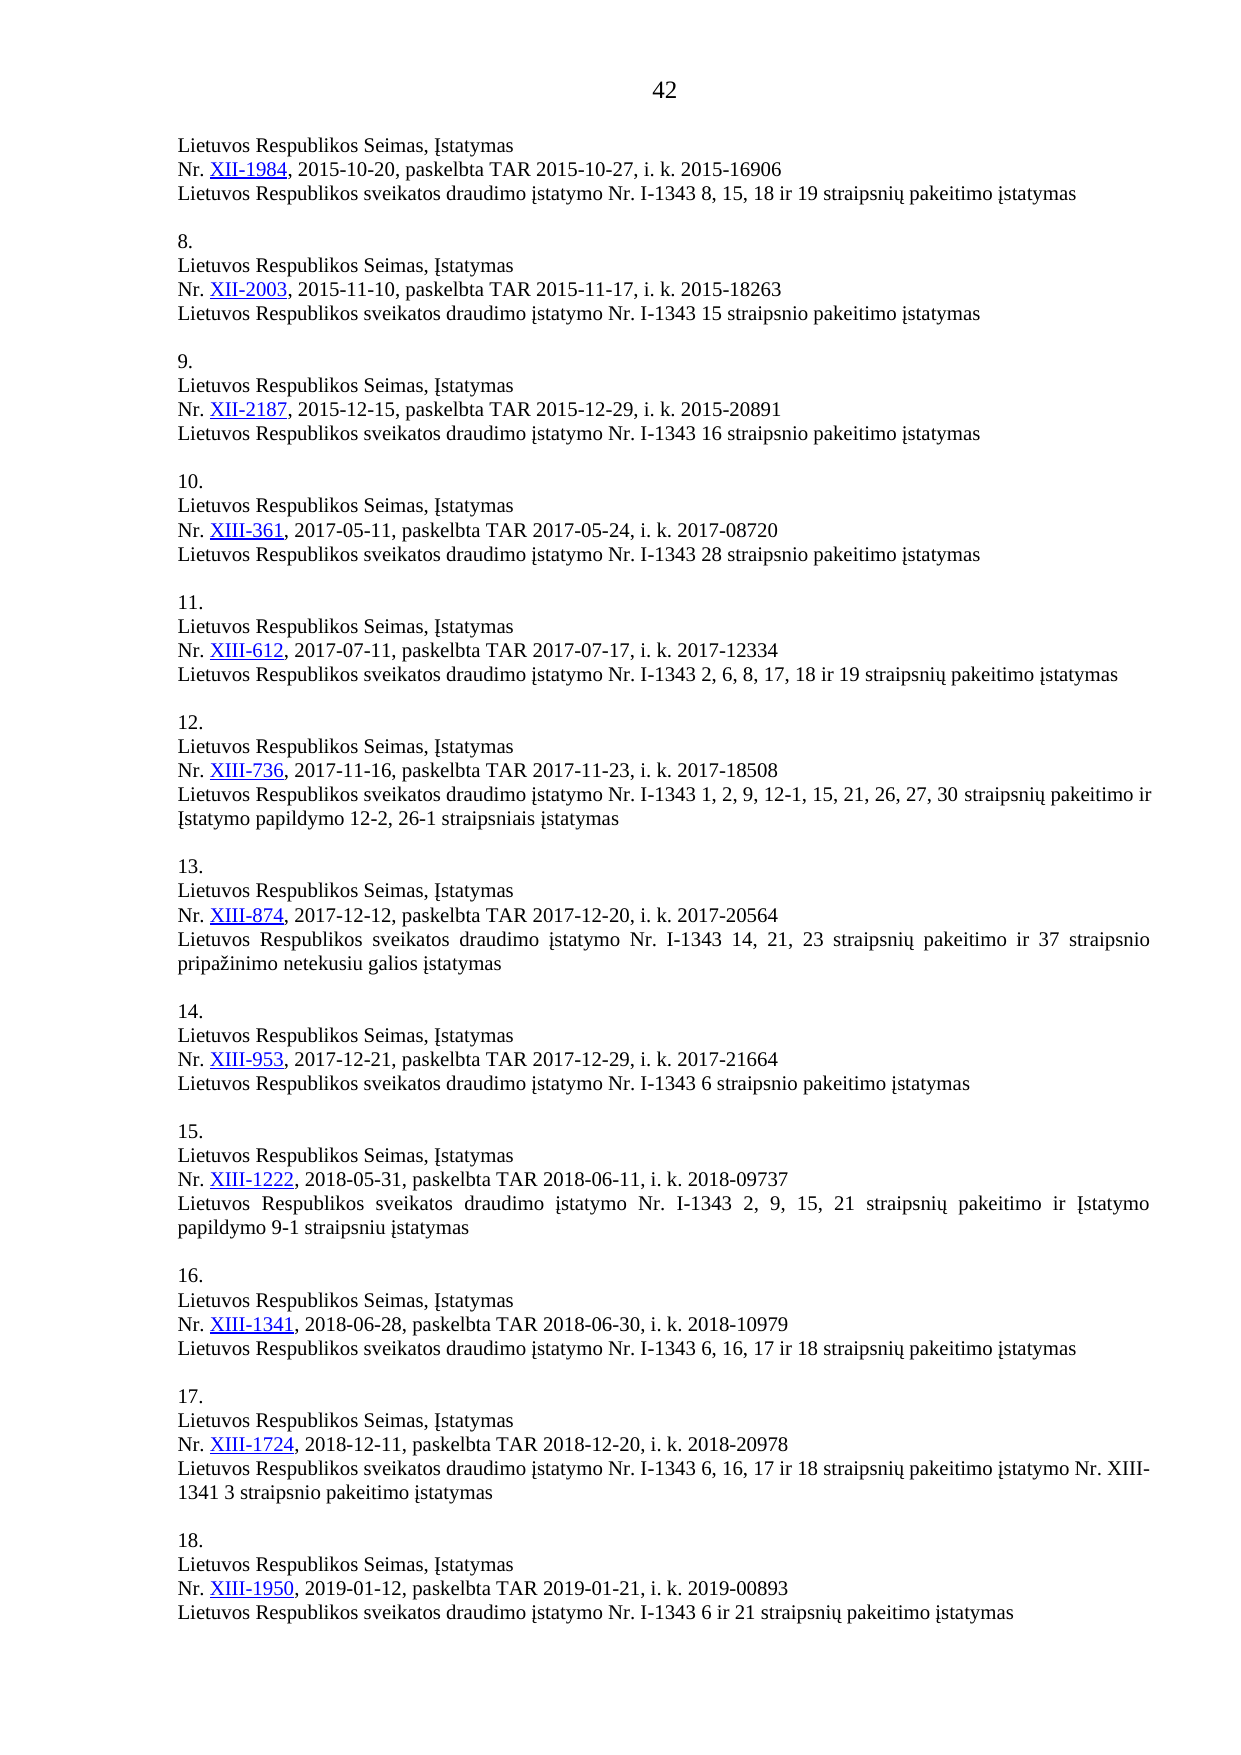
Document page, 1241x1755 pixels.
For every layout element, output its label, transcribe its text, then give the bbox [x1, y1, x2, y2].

text 18. [177, 1528, 1152, 1552]
text Lietuvos Respublikos sveikatos draudimo įstatymo Nr. I-1343 15 straipsnio pakeitimo įstatymas [177, 301, 1152, 325]
text Lietuvos Respublikos Seimas, Įstatymas [177, 878, 1152, 902]
text 16. [177, 1263, 1152, 1287]
text Nr. XIII-1222, 2018-05-31, paskelbta TAR 2018-06-11, i. k. 2018-09737 [177, 1167, 1152, 1191]
text Nr. XII-2187, 2015-12-15, paskelbta TAR 2015-12-29, i. k. 2015-20891 [177, 397, 1152, 421]
text 11. [177, 590, 1152, 614]
text Lietuvos Respublikos Seimas, Įstatymas [177, 1023, 1152, 1047]
text Lietuvos Respublikos Seimas, Įstatymas [177, 253, 1152, 277]
text Nr. XIII-953, 2017-12-21, paskelbta TAR 2017-12-29, i. k. 2017-21664 [177, 1047, 1152, 1071]
text Lietuvos Respublikos Seimas, Įstatymas [177, 1408, 1152, 1432]
text Nr. XIII-874, 2017-12-12, paskelbta TAR 2017-12-20, i. k. 2017-20564 [177, 902, 1152, 927]
text Lietuvos Respublikos sveikatos draudimo įstatymo Nr. I-1343 8, 15, 18 ir 19 straipsnių pakeitimo įstatymas [177, 181, 1152, 205]
text Nr. XIII-736, 2017-11-16, paskelbta TAR 2017-11-23, i. k. 2017-18508 [177, 758, 1152, 782]
text Lietuvos Respublikos Seimas, Įstatymas [177, 1143, 1152, 1167]
text Lietuvos Respublikos sveikatos draudimo įstatymo Nr. I-1343 6, 16, 17 ir 18 straipsnių pakeitimo įstatymas [177, 1336, 1152, 1360]
text Lietuvos Respublikos sveikatos draudimo įstatymo Nr. I-1343 2, 6, 8, 17, 18 ir 19 straipsnių pakeitimo įstatymas [177, 662, 1152, 686]
text 12. [177, 710, 1152, 734]
text Lietuvos Respublikos Seimas, Įstatymas [177, 734, 1152, 758]
text Lietuvos Respublikos sveikatos draudimo įstatymo Nr. I-1343 2, 9, 15, 21 straipsnių pakeitimo ir Įstatymo papildymo 9-1 straipsniu įstatymas [177, 1191, 1152, 1239]
text 10. [177, 469, 1152, 493]
text Nr. XII-1984, 2015-10-20, paskelbta TAR 2015-10-27, i. k. 2015-16906 [177, 157, 1152, 181]
text Lietuvos Respublikos Seimas, Įstatymas [177, 1287, 1152, 1312]
text Nr. XIII-612, 2017-07-11, paskelbta TAR 2017-07-17, i. k. 2017-12334 [177, 638, 1152, 662]
text Lietuvos Respublikos Seimas, Įstatymas [177, 614, 1152, 638]
text 15. [177, 1119, 1152, 1143]
text Nr. XIII-1950, 2019-01-12, paskelbta TAR 2019-01-21, i. k. 2019-00893 [177, 1576, 1152, 1600]
text 8. [177, 229, 1152, 253]
text Nr. XIII-1724, 2018-12-11, paskelbta TAR 2018-12-20, i. k. 2018-20978 [177, 1432, 1152, 1456]
text Nr. XIII-361, 2017-05-11, paskelbta TAR 2017-05-24, i. k. 2017-08720 [177, 517, 1152, 542]
text Lietuvos Respublikos Seimas, Įstatymas [177, 373, 1152, 397]
text Lietuvos Respublikos sveikatos draudimo įstatymo Nr. I-1343 6 straipsnio pakeitimo įstatymas [177, 1071, 1152, 1095]
text Lietuvos Respublikos Seimas, Įstatymas [177, 1552, 1152, 1576]
text Nr. XIII-1341, 2018-06-28, paskelbta TAR 2018-06-30, i. k. 2018-10979 [177, 1312, 1152, 1336]
text Lietuvos Respublikos sveikatos draudimo įstatymo Nr. I-1343 14, 21, 23 straipsnių pakeitimo ir 37 straipsnio pripažinimo netekusiu galios įstatymas [177, 927, 1152, 975]
text Nr. XII-2003, 2015-11-10, paskelbta TAR 2015-11-17, i. k. 2015-18263 [177, 277, 1152, 301]
text Lietuvos Respublikos Seimas, Įstatymas [177, 493, 1152, 517]
text 17. [177, 1384, 1152, 1408]
text 14. [177, 999, 1152, 1023]
text 13. [177, 854, 1152, 878]
text Lietuvos Respublikos Seimas, Įstatymas [177, 132, 1152, 157]
text Lietuvos Respublikos sveikatos draudimo įstatymo Nr. I-1343 6, 16, 17 ir 18 straipsnių pakeitimo įstatymo Nr. XIII-1341 3 straipsnio pakeitimo įstatymas [177, 1456, 1152, 1504]
text Lietuvos Respublikos sveikatos draudimo įstatymo Nr. I-1343 16 straipsnio pakeitimo įstatymas [177, 421, 1152, 445]
text Lietuvos Respublikos sveikatos draudimo įstatymo Nr. I-1343 1, 2, 9, 12-1, 15, 21, 26, 27, 30 straipsnių pakeitimo ir Įstatymo papildymo 12-2, 26-1 straipsniais įstatymas [177, 782, 1152, 830]
text Lietuvos Respublikos sveikatos draudimo įstatymo Nr. I-1343 28 straipsnio pakeitimo įstatymas [177, 542, 1152, 566]
text Lietuvos Respublikos sveikatos draudimo įstatymo Nr. I-1343 6 ir 21 straipsnių pakeitimo įstatymas [177, 1600, 1152, 1624]
text 9. [177, 349, 1152, 373]
